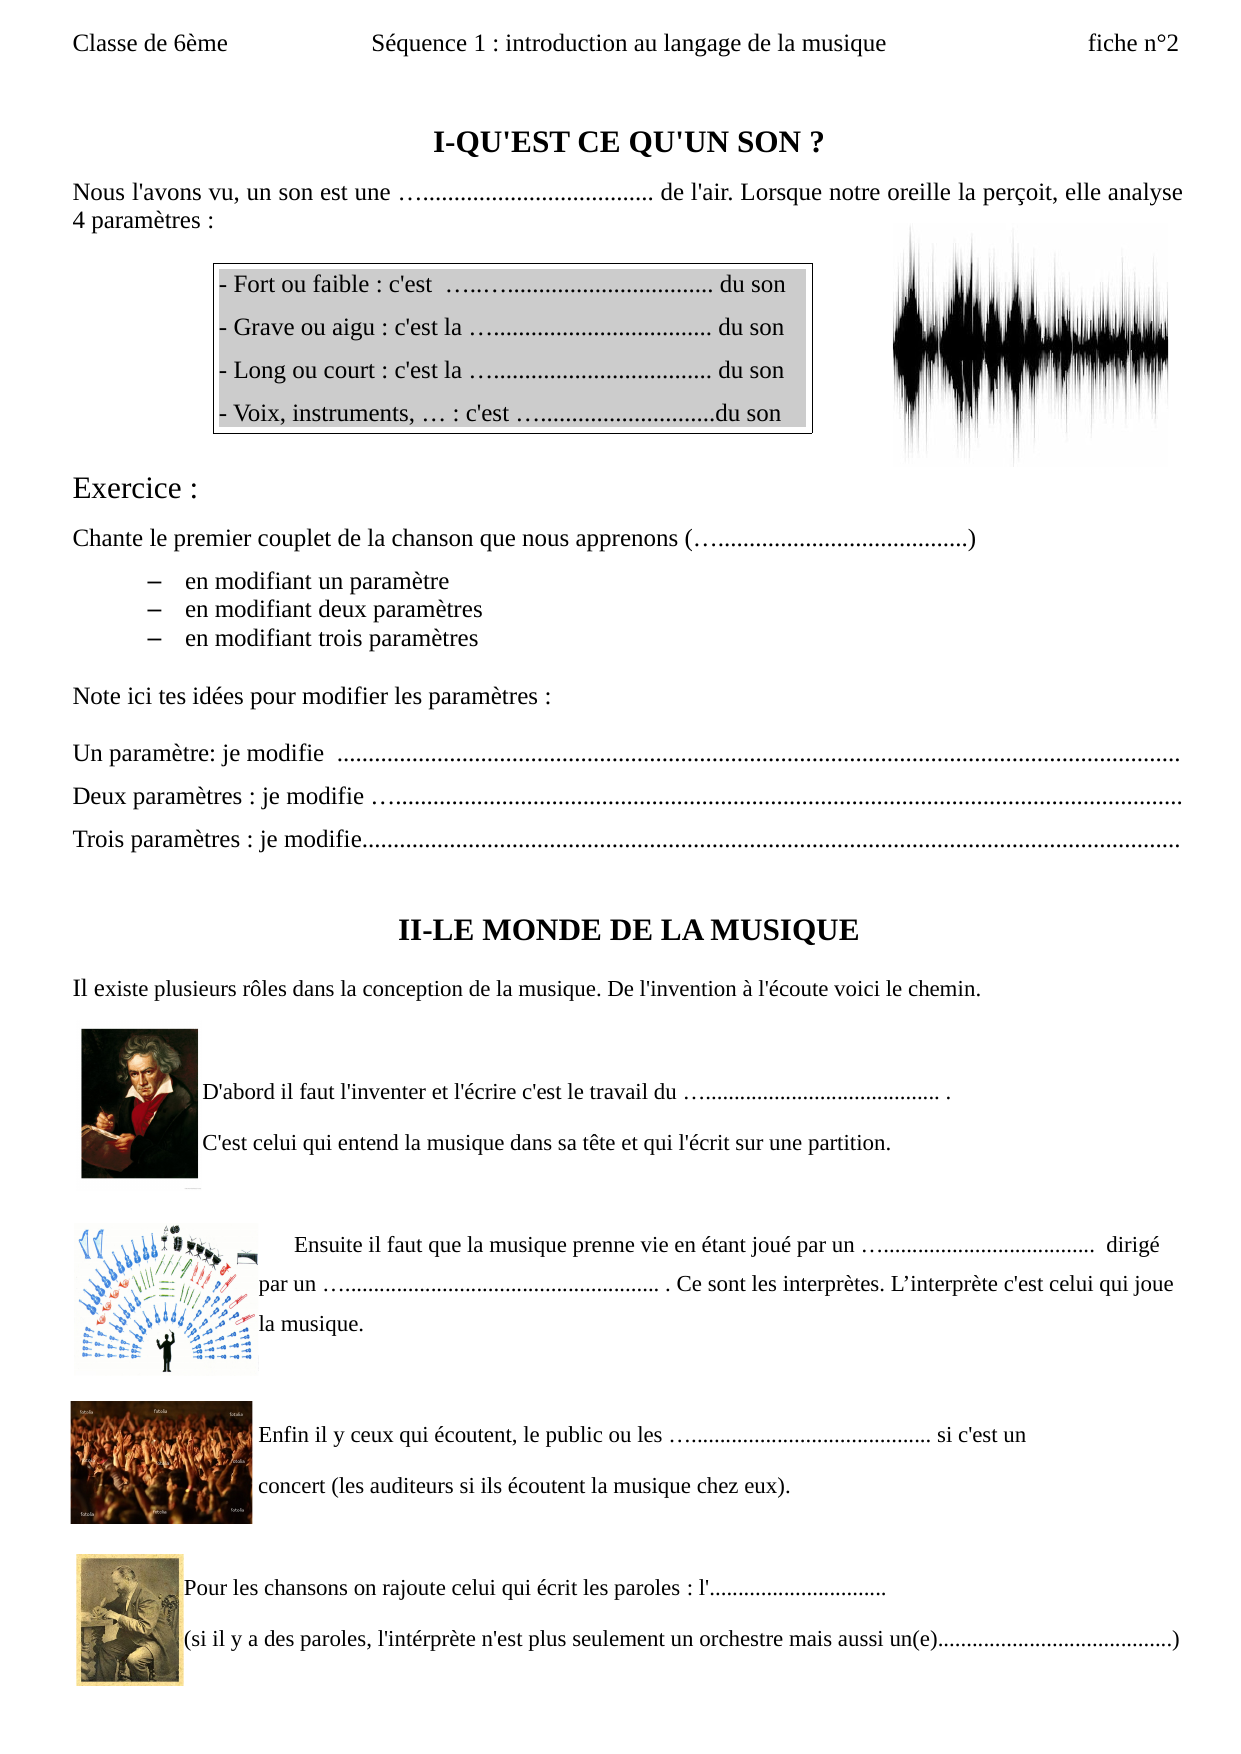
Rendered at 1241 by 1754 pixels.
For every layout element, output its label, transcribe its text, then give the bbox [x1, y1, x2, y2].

list C'est celui qui entend la musique dans sa tête et qui l'écrit sur une partition. [203, 1129, 1185, 1155]
list Pour les chansons on rajoute celui qui écrit les paroles : l'............................... [184, 1574, 1185, 1601]
text Chante le premier couplet de la chanson que nous apprenons (…........................................) [72, 523, 1185, 551]
list D'abord il faut l'inventer et l'écrire c'est le travail du …......................................... . [203, 1078, 1185, 1104]
list en modifiant deux paramètres [147, 594, 1185, 623]
list en modifiant un paramètre [147, 566, 1185, 594]
text Trois paramètres : je modifie................................................................................................................................... [72, 824, 1185, 853]
text II-LE MONDE DE LA MUSIQUE [72, 911, 1185, 947]
text Exercice : [72, 469, 1185, 505]
list en modifiant trois paramètres [147, 623, 1185, 652]
text Note ici tes idées pour modifier les paramètres : [72, 681, 1185, 709]
text Deux paramètres : je modifie ….............................................................................................................................. [72, 781, 1185, 810]
list Ensuite il faut que la musique prenne vie en étant joué par un …..................................... dirigé par un …....................................................... . Ce sont les interprètes. L’interprète c'est celui qui joue la musique. [259, 1231, 1185, 1336]
picture [892, 223, 1169, 467]
text Nous l'avons vu, un son est une …..................................... de l'air. Lorsque notre oreille la perçoit, elle analyse 4 paramètres : [72, 177, 1185, 234]
picture [70, 1401, 253, 1524]
text Un paramètre: je modifie ....................................................................................................................................... [72, 738, 1185, 767]
picture [76, 1554, 184, 1686]
list Enfin il y ceux qui écoutent, le public ou les ….......................................... si c'est un [253, 1421, 1185, 1448]
text I-QU'EST CE QU'UN SON ? [72, 123, 1185, 159]
picture [76, 1020, 203, 1191]
text Il existe plusieurs rôles dans la conception de la musique. De l'invention à l'écoute voici le chemin. [72, 973, 1185, 1002]
table_header - Fort ou faible : c'est …..…................................. du son - Grave ou aigu : c'est la …................................... du son - Long ou court : c'est la …................................... du son - Voix, instruments, … : c'est …............................du son [214, 264, 812, 433]
list concert (les auditeurs si ils écoutent la musique chez eux). [253, 1472, 1185, 1499]
picture [74, 1223, 259, 1376]
list (si il y a des paroles, l'intérprète n'est plus seulement un orchestre mais aussi un(e).........................................) [184, 1625, 1185, 1652]
